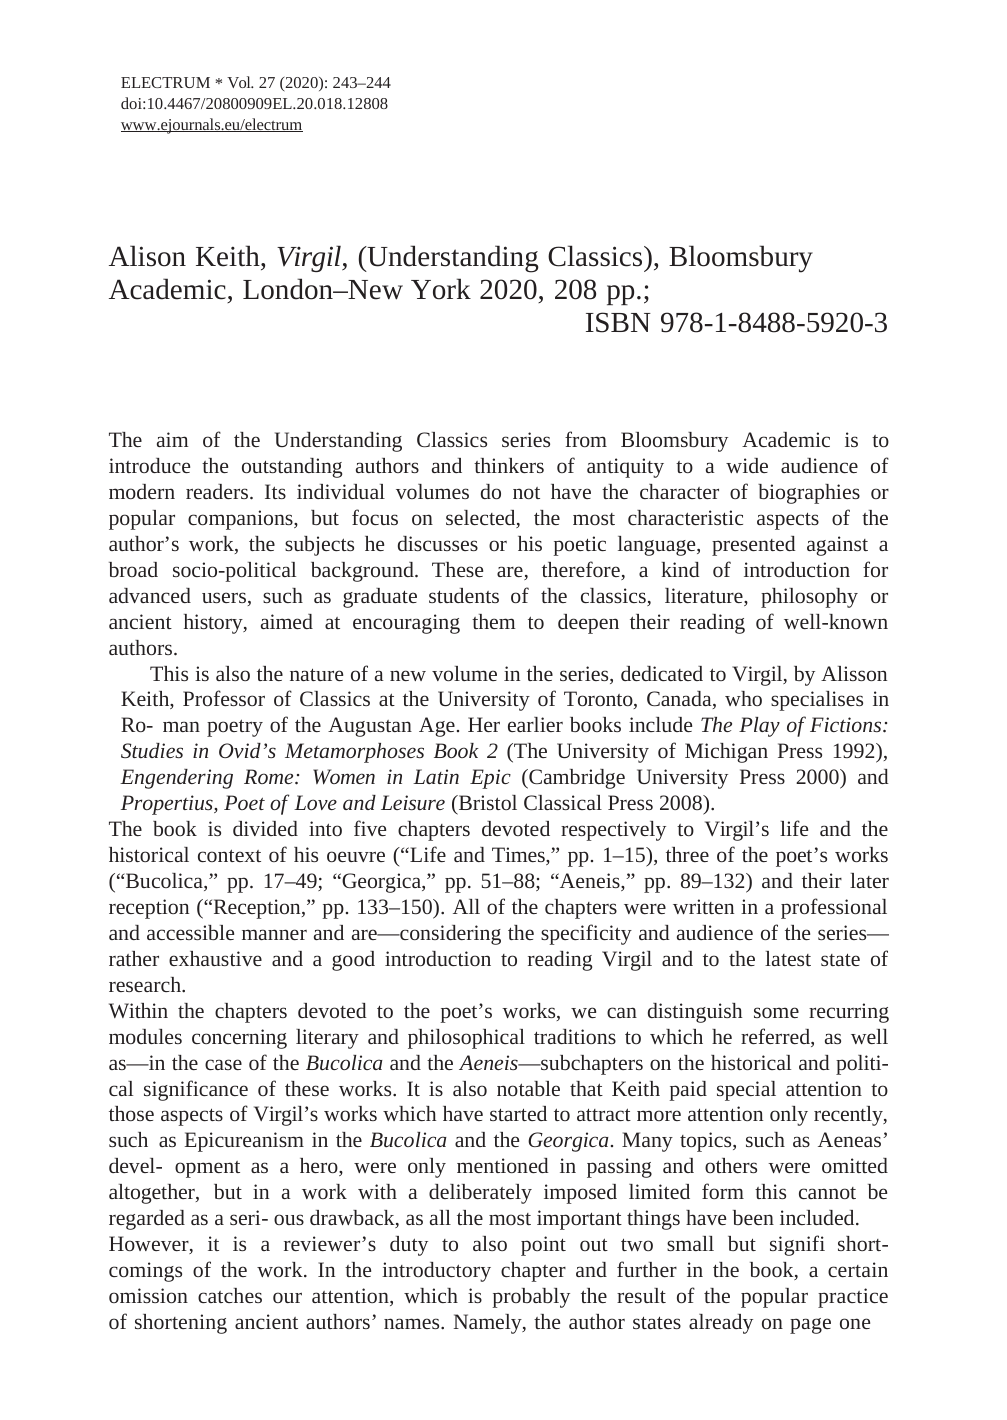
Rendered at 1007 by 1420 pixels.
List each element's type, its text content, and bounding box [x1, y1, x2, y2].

text Within the chapters devoted to the poet’s works, we can distinguish some recurring modules concerning literary and philosophical traditions to which he referred, as well as—in the case of the Bucolica and the Aeneis—subchapters on the historical and politi- cal significance of these works. It is also notable that Keith paid special attention to those aspects of Virgil’s works which have started to attract more attention only recently, such as Epicureanism in the Bucolica and the Georgica. Many topics, such as Aeneas’ devel- opment as a hero, were only mentioned in passing and others were omitted altogether, but in a work with a deliberately imposed limited form this cannot be regarded as a seri- ous drawback, as all the most important things have been included. [108, 998, 889, 1230]
subtitle Alison Keith, Virgil, (Understanding Classics), Bloomsbury Academic, London–New York 2020, 208 pp.; [108, 239, 889, 306]
text However, it is a reviewer’s duty to also point out two small but signifi short- comings of the work. In the introductory chapter and further in the book, a certain omission catches our attention, which is probably the result of the popular practice of shortening ancient authors’ names. Namely, the author states already on page one [108, 1231, 889, 1334]
text This is also the nature of a new volume in the series, dedicated to Virgil, by Alisson Keith, Professor of Classics at the University of Toronto, Canada, who specialises in Ro- man poetry of the Augustan Age. Her earlier books include The Play of Fictions: Studies in Ovid’s Metamorphoses Book 2 (The University of Michigan Press 1992), Engendering Rome: Women in Latin Epic (Cambridge University Press 2000) and Propertius, Poet of Love and Leisure (Bristol Classical Press 2008). [121, 661, 889, 815]
text The aim of the Understanding Classics series from Bloomsbury Academic is to introduce the outstanding authors and thinkers of antiquity to a wide audience of modern readers. Its individual volumes do not have the character of biographies or popular companions, but focus on selected, the most characteristic aspects of the author’s work, the subjects he discusses or his poetic language, presented against a broad socio-political background. These are, therefore, a kind of introduction for advanced users, such as graduate students of the classics, literature, philosophy or ancient history, aimed at encouraging them to deepen their reading of well-known authors. [108, 427, 889, 660]
text The book is divided into five chapters devoted respectively to Virgil’s life and the historical context of his oeuvre (“Life and Times,” pp. 1–15), three of the poet’s works (“Bucolica,” pp. 17–49; “Georgica,” pp. 51–88; “Aeneis,” pp. 89–132) and their later reception (“Reception,” pp. 133–150). All of the chapters were written in a professional and accessible manner and are—considering the specificity and audience of the series— rather exhaustive and a good introduction to reading Virgil and to the latest state of research. [108, 816, 889, 997]
text www.ejournals.eu/electrum [121, 115, 900, 134]
text ELECTRUM * Vol. 27 (2020): 243–244 doi:10.4467/20800909EL.20.018.12808 [121, 72, 391, 114]
text ISBN 978-1-8488-5920-3 [584, 306, 900, 339]
